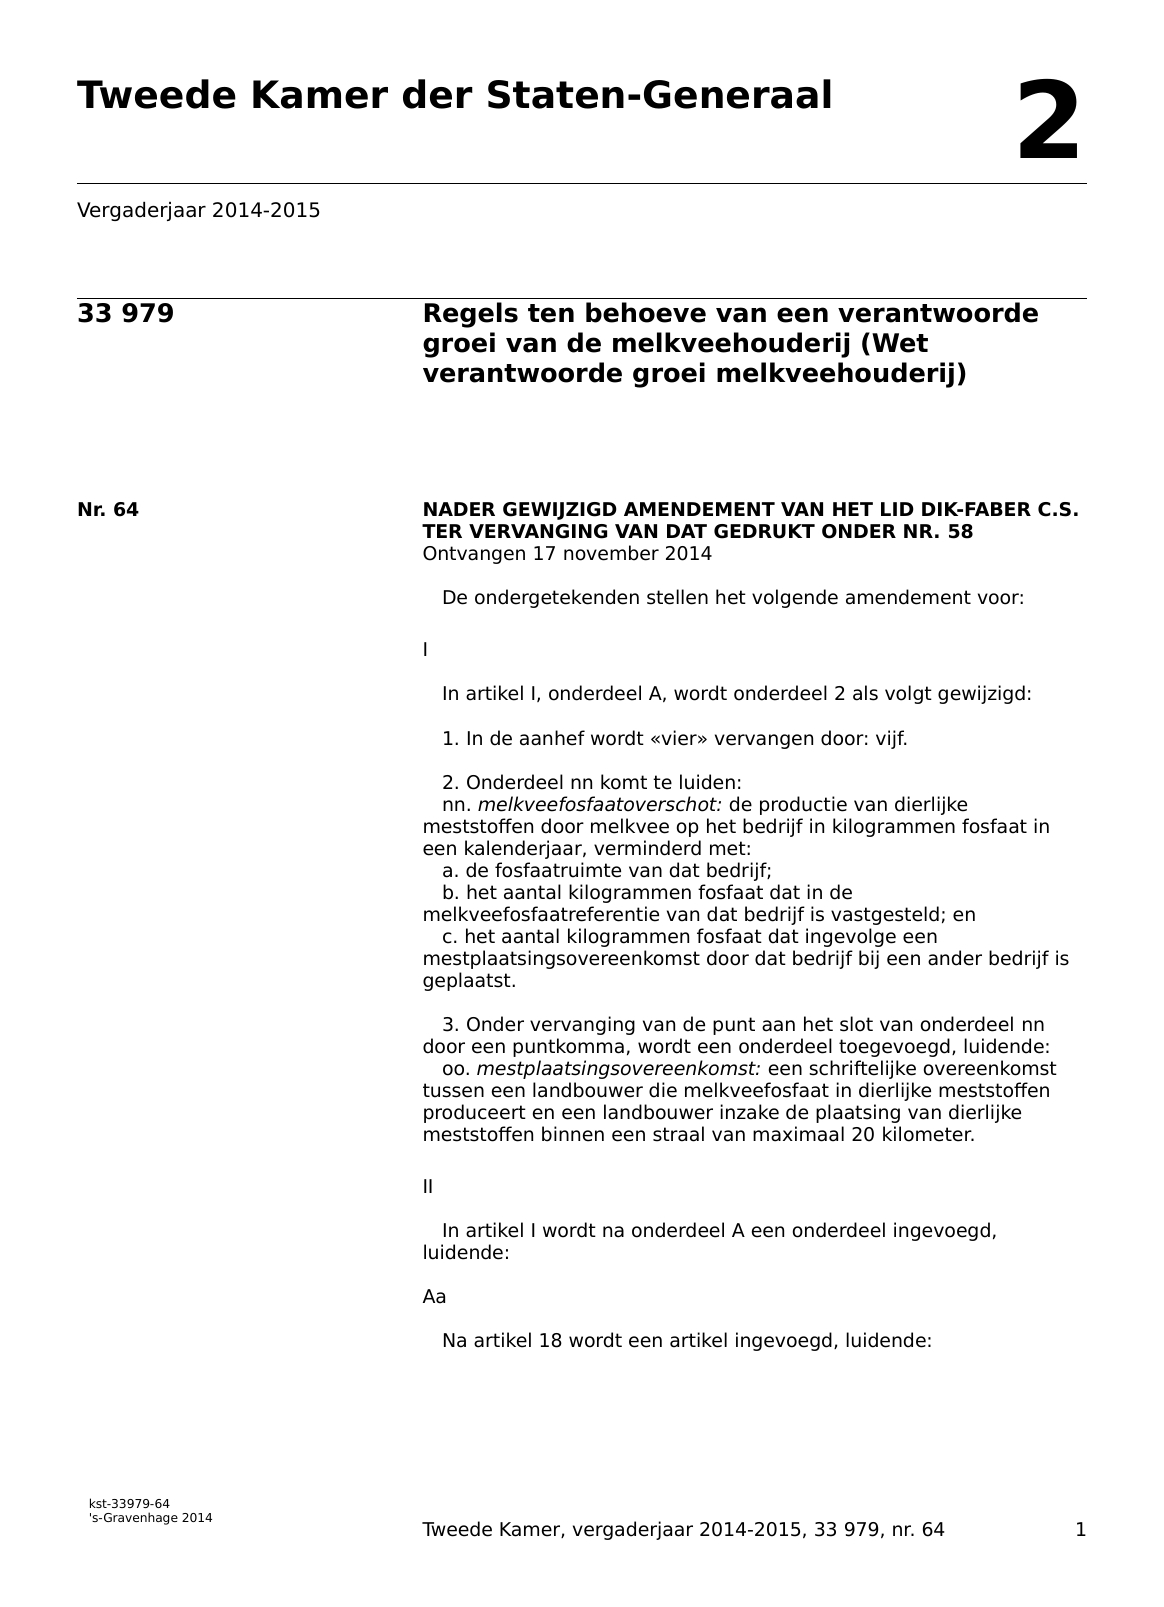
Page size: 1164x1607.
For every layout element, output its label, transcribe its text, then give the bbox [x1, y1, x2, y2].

subtitle I [422, 639, 1087, 661]
text In artikel I, onderdeel A, wordt onderdeel 2 als volgt gewijzigd: [422, 683, 1087, 705]
text 's-Gravenhage 2014 [88, 1511, 323, 1525]
table_cell Vergaderjaar 2014-2015 [77, 184, 1087, 298]
subtitle II [422, 1176, 1087, 1197]
text c. het aantal kilogrammen fosfaat dat ingevolge een mestplaatsingsovereenkomst door dat bedrijf bij een ander bedrijf is geplaatst. [422, 926, 1087, 991]
text a. de fosfaatruimte van dat bedrijf; [422, 859, 1087, 882]
subtitle Nr. 64 NADER GEWIJZIGD AMENDEMENT VAN HET LID DIK-FABER C.S. TER VERVANGING VAN DAT GEDRUKT ONDER NR. 58 [77, 499, 1087, 543]
table_header Tweede Kamer der Staten-Generaal [77, 59, 886, 183]
subtitle 33 979 Regels ten behoeve van een verantwoorde groei van de melkveehouderij (Wet verantwoorde groei melkveehouderij) [77, 299, 1087, 388]
text Ontvangen 17 november 2014 [422, 543, 1087, 565]
text 3. Onder vervanging van de punt aan het slot van onderdeel nn door een puntkomma, wordt een onderdeel toegevoegd, luidende: [422, 1014, 1087, 1058]
text oo. mestplaatsingsovereenkomst: een schriftelijke overeenkomst tussen een landbouwer die melkveefosfaat in dierlijke meststoffen produceert en een landbouwer inzake de plaatsing van dierlijke meststoffen binnen een straal van maximaal 20 kilometer. [422, 1058, 1087, 1146]
table_header 2 [886, 59, 1087, 183]
text Na artikel 18 wordt een artikel ingevoegd, luidende: [422, 1330, 1087, 1352]
text Aa [422, 1286, 1087, 1308]
text De ondergetekenden stellen het volgende amendement voor: [422, 587, 1087, 609]
text nn. melkveefosfaatoverschot: de productie van dierlijke meststoffen door melkvee op het bedrijf in kilogrammen fosfaat in een kalenderjaar, verminderd met: [422, 794, 1087, 859]
text kst-33979-64 [88, 1497, 323, 1511]
text 1. In de aanhef wordt «vier» vervangen door: vijf. [422, 727, 1087, 749]
text b. het aantal kilogrammen fosfaat dat in de melkveefosfaatreferentie van dat bedrijf is vastgesteld; en [422, 882, 1087, 926]
text 2. Onderdeel nn komt te luiden: [422, 772, 1087, 794]
text In artikel I wordt na onderdeel A een onderdeel ingevoegd, luidende: [422, 1220, 1087, 1264]
